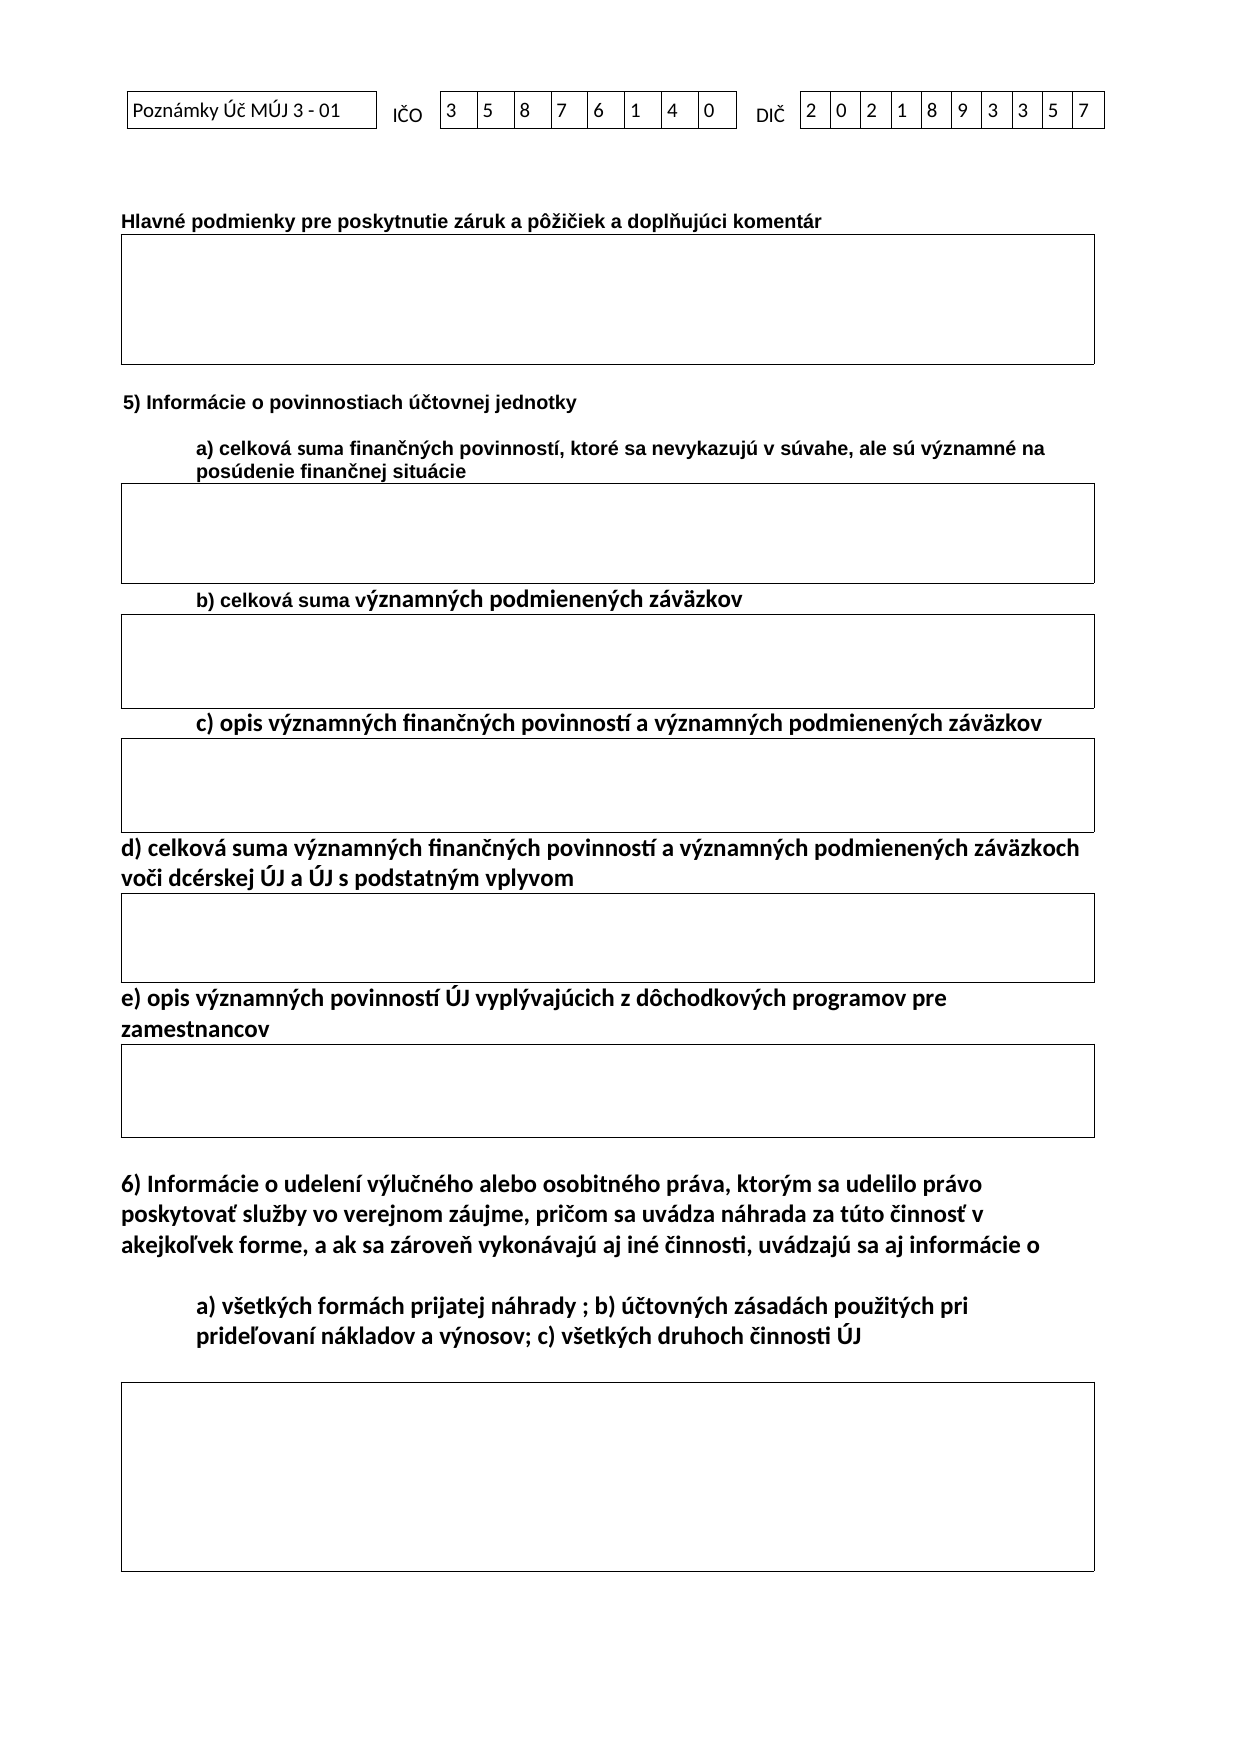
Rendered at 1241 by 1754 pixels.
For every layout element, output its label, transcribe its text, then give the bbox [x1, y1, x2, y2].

table_header [122, 615, 1094, 707]
text e) opis významných povinností ÚJ vyplývajúcich z dôchodkových programov pre zamestnancov [121, 983, 1094, 1043]
table_header [122, 1383, 1094, 1571]
table_header [122, 484, 1094, 583]
text a) celková suma finančných povinností, ktoré sa nevykazujú v súvahe, ale sú významné na posúdenie finančnej situácie [196, 435, 1094, 483]
text 6) Informácie o udelení výlučného alebo osobitného práva, ktorým sa udelilo právo poskytovať služby vo verejnom záujme, pričom sa uvádza náhrada za túto činnosť v akejkoľvek forme, a ak sa zároveň vykonávajú aj iné činnosti, uvádzajú sa aj informácie o [121, 1168, 1094, 1259]
table_header [122, 235, 1094, 364]
table_header [122, 1045, 1094, 1137]
text b) celková suma významných podmienených záväzkov [196, 584, 1094, 614]
text d) celková suma významných finančných povinností a významných podmienených záväzkoch voči dcérskej ÚJ a ÚJ s podstatným vplyvom [121, 833, 1094, 893]
text c) opis významných finančných povinností a významných podmienených záväzkov [196, 709, 1094, 738]
table_header [122, 739, 1094, 832]
table_header [122, 894, 1094, 982]
text Hlavné podmienky pre poskytnutie záruk a pôžičiek a doplňujúci komentár [121, 204, 1094, 234]
text 5) Informácie o povinnostiach účtovnej jednotky [123, 393, 1094, 413]
text a) všetkých formách prijatej náhrady ; b) účtovných zásadách použitých pri prideľovaní nákladov a výnosov; c) všetkých druhoch činnosti ÚJ [196, 1290, 1094, 1351]
